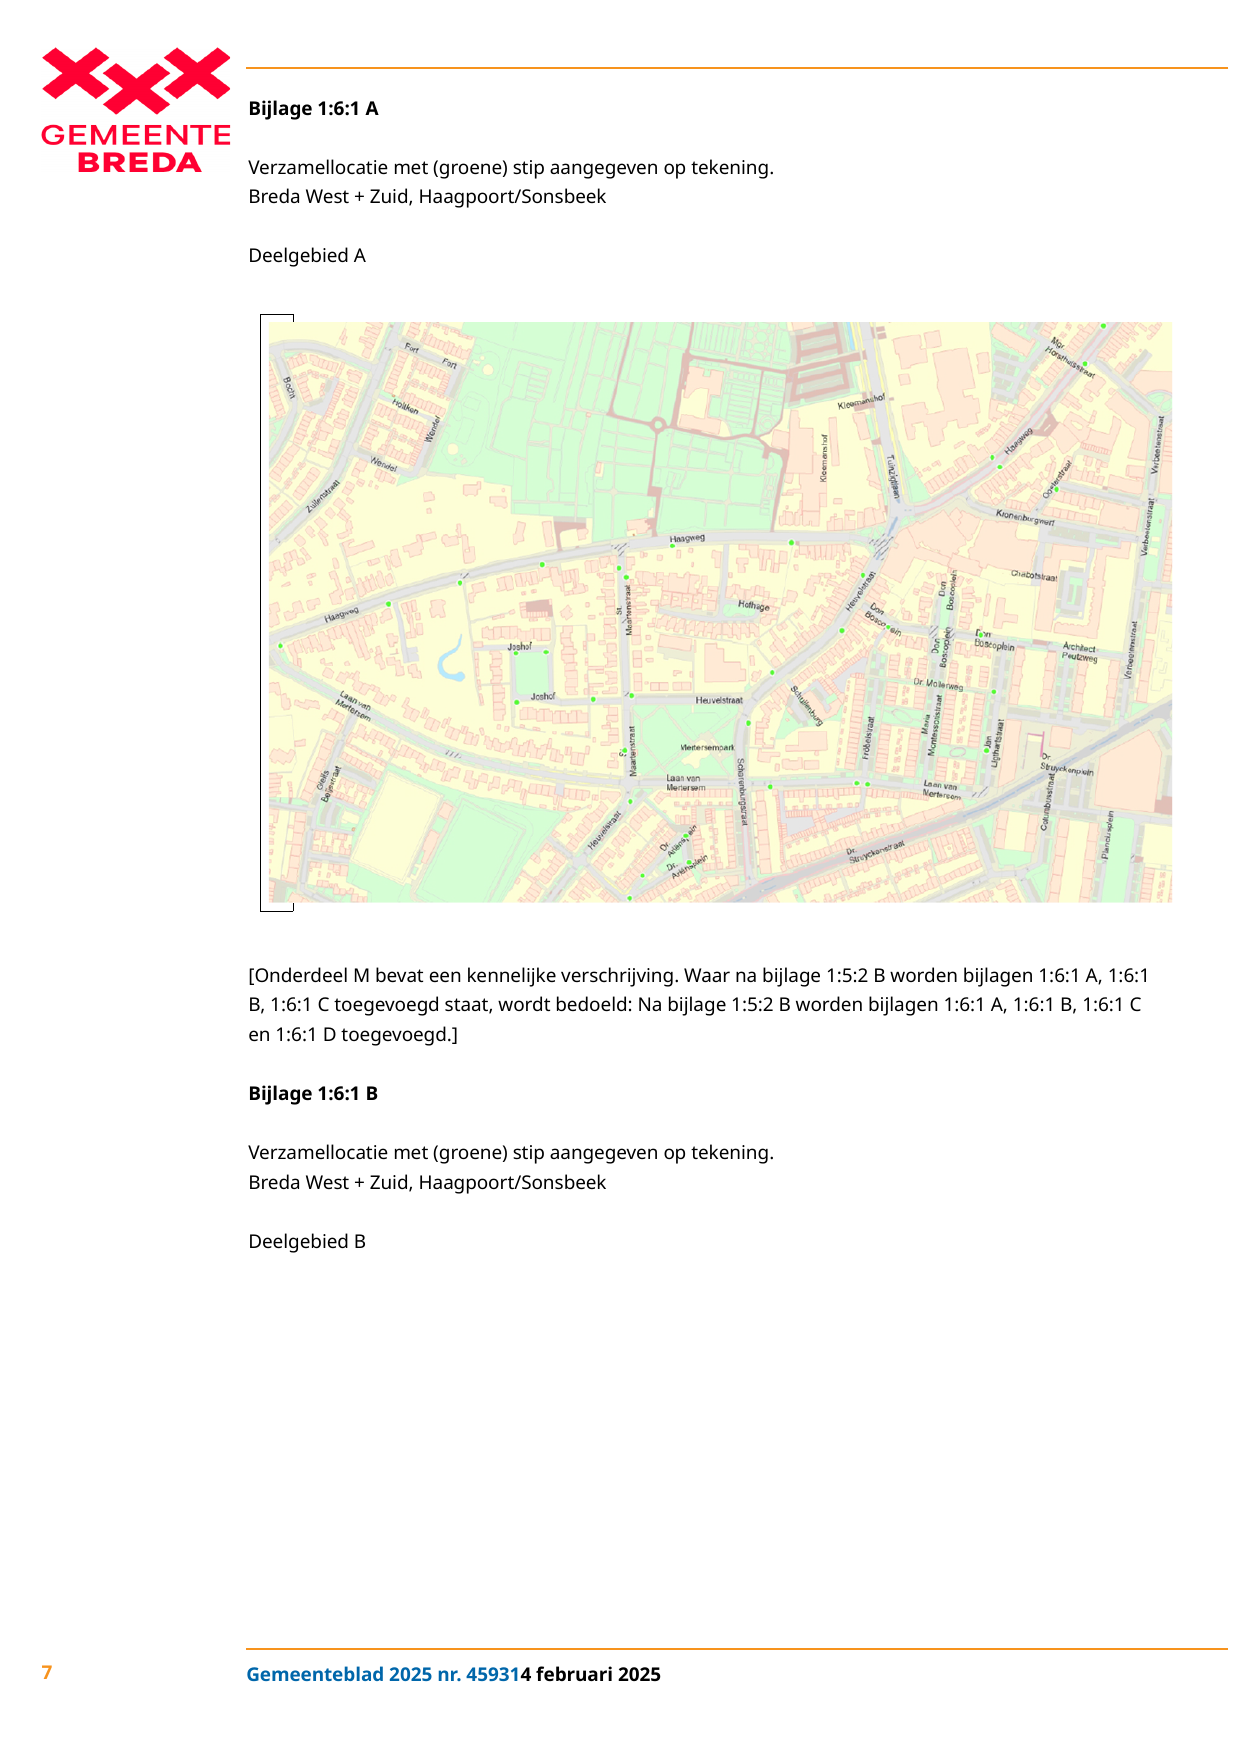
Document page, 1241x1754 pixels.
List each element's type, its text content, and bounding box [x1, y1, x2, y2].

text Bijlage 1:6:1 A [248, 95, 1152, 121]
text Bijlage 1:6:1 B [248, 1080, 1152, 1106]
text Breda West + Zuid, Haagpoort/Sonsbeek [248, 1169, 1152, 1195]
text Breda West + Zuid, Haagpoort/Sonsbeek [248, 183, 1152, 209]
picture [41, 47, 231, 172]
text Verzamellocatie met (groene) stip aangegeven op tekening. [248, 1139, 1152, 1165]
text [Onderdeel M bevat een kennelijke verschrijving. Waar na bijlage 1:5:2 B worden bijlagen 1:6:1 A, 1:6:1 B, 1:6:1 C toegevoegd staat, wordt bedoeld: Na bijlage 1:5:2 B worden bijlagen 1:6:1 A, 1:6:1 B, 1:6:1 C en 1:6:1 D toegevoegd.] [248, 962, 1152, 1047]
picture [268, 322, 1173, 903]
text Deelgebied B [248, 1228, 1152, 1254]
text Verzamellocatie met (groene) stip aangegeven op tekening. [248, 154, 1152, 180]
text Deelgebied A [248, 243, 1152, 268]
